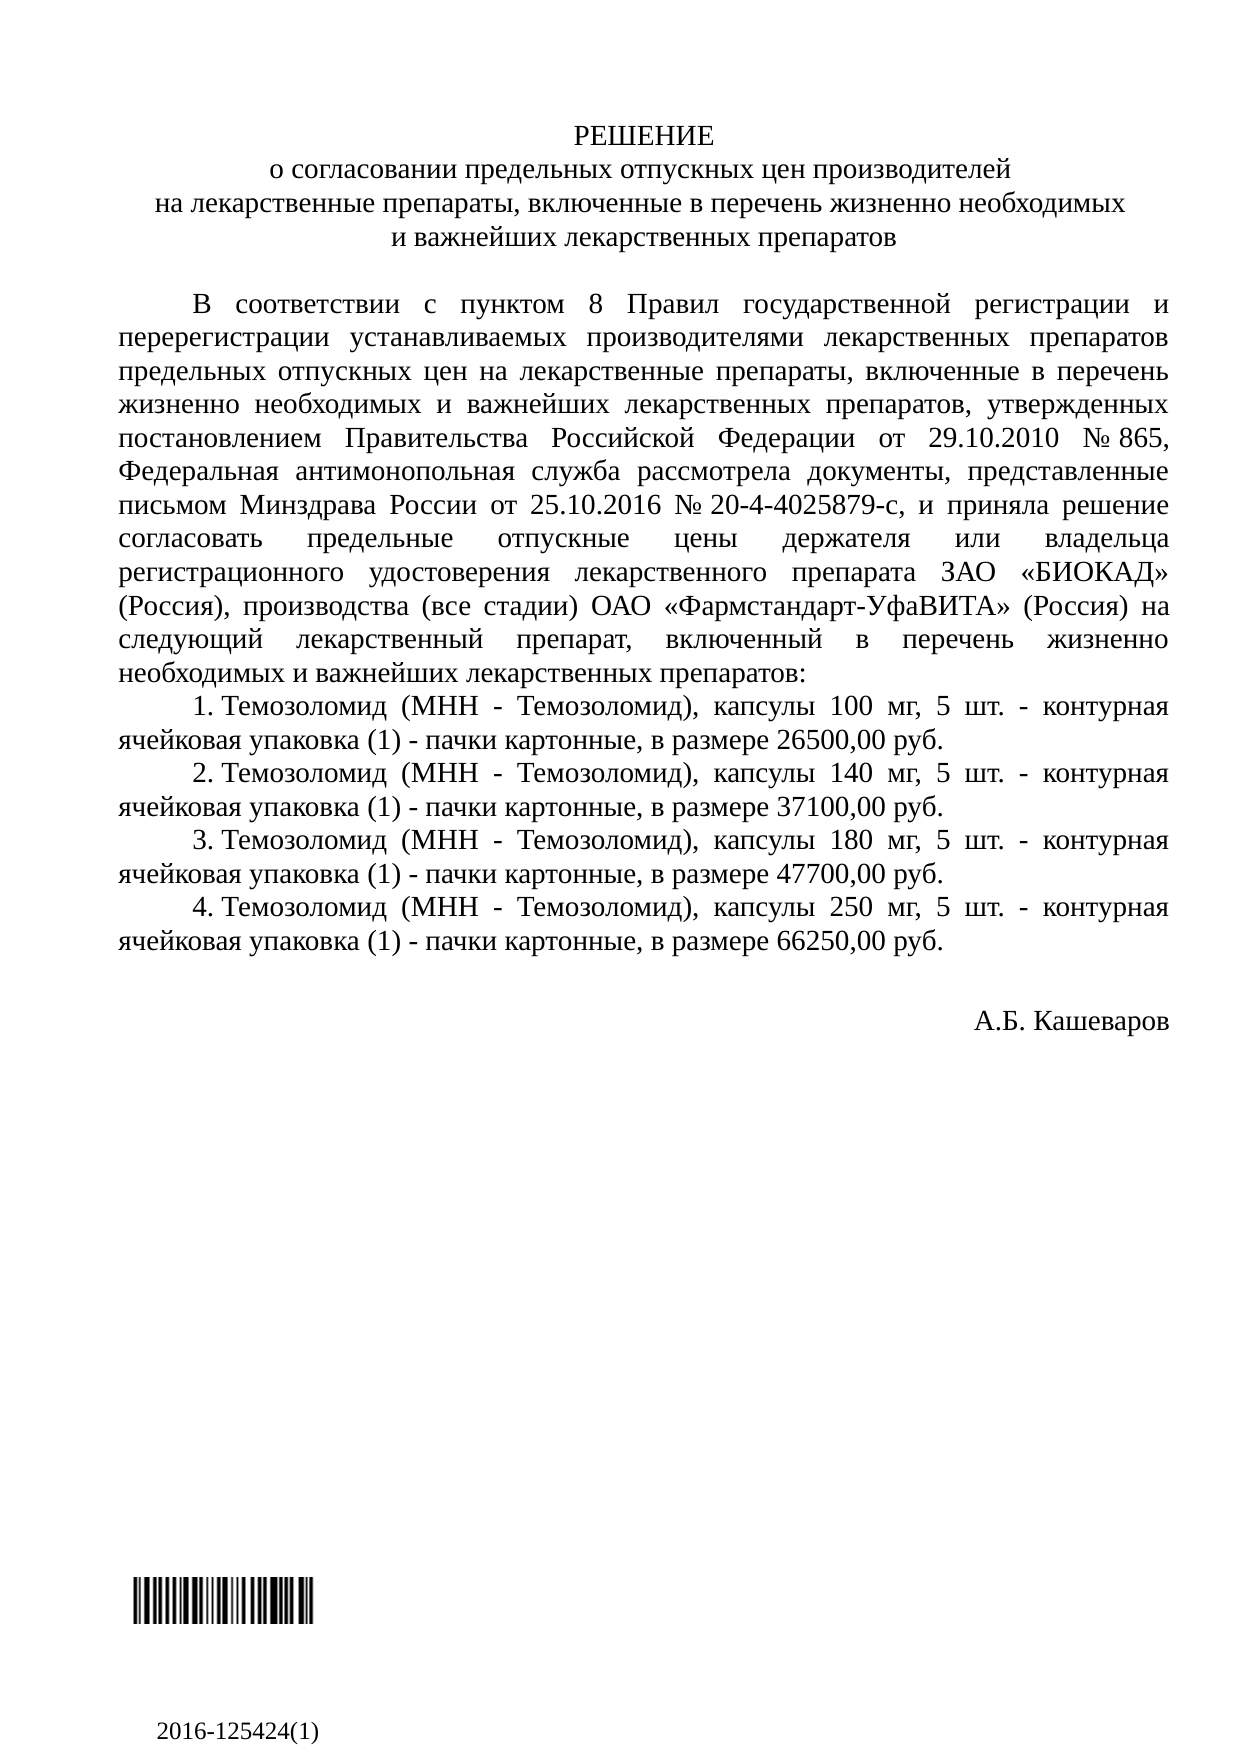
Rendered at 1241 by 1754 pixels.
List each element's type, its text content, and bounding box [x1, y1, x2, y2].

text 2. Темозоломид (МНН - Темозоломид), капсулы 140 мг, 5 шт. - контурная ячейковая упаковка (1) - пачки картонные, в размере 37100,00 руб. [118, 755, 1170, 822]
text 3. Темозоломид (МНН - Темозоломид), капсулы 180 мг, 5 шт. - контурная ячейковая упаковка (1) - пачки картонные, в размере 47700,00 руб. [118, 822, 1170, 889]
text РЕШЕНИЕ [118, 118, 1170, 152]
text о согласовании предельных отпускных цен производителей [118, 152, 1170, 185]
picture [118, 1577, 331, 1624]
text на лекарственные препараты, включенные в перечень жизненно необходимых [118, 185, 1170, 219]
text 1. Темозоломид (МНН - Темозоломид), капсулы 100 мг, 5 шт. - контурная ячейковая упаковка (1) - пачки картонные, в размере 26500,00 руб. [118, 688, 1170, 755]
text 4. Темозоломид (МНН - Темозоломид), капсулы 250 мг, 5 шт. - контурная ячейковая упаковка (1) - пачки картонные, в размере 66250,00 руб. [118, 889, 1170, 957]
text А.Б. Кашеваров [118, 1003, 1170, 1036]
text В соответствии с пунктом 8 Правил государственной регистрации и перерегистрации устанавливаемых производителями лекарственных препаратов предельных отпускных цен на лекарственные препараты, включенные в перечень жизненно необходимых и важнейших лекарственных препаратов, утвержденных постановлением Правительства Российской Федерации от 29.10.2010 № 865, Федеральная антимонопольная служба рассмотрела документы, представленные письмом Минздрава России от 25.10.2016 № 20-4-4025879-с, и приняла решение согласовать предельные отпускные цены держателя или владельца регистрационного удостоверения лекарственного препарата ЗАО «БИОКАД» (Россия), производства (все стадии) ОАО «Фармстандарт-УфаВИТА» (Россия) на следующий лекарственный препарат, включенный в перечень жизненно необходимых и важнейших лекарственных препаратов: [118, 286, 1170, 688]
text и важнейших лекарственных препаратов [118, 219, 1170, 252]
